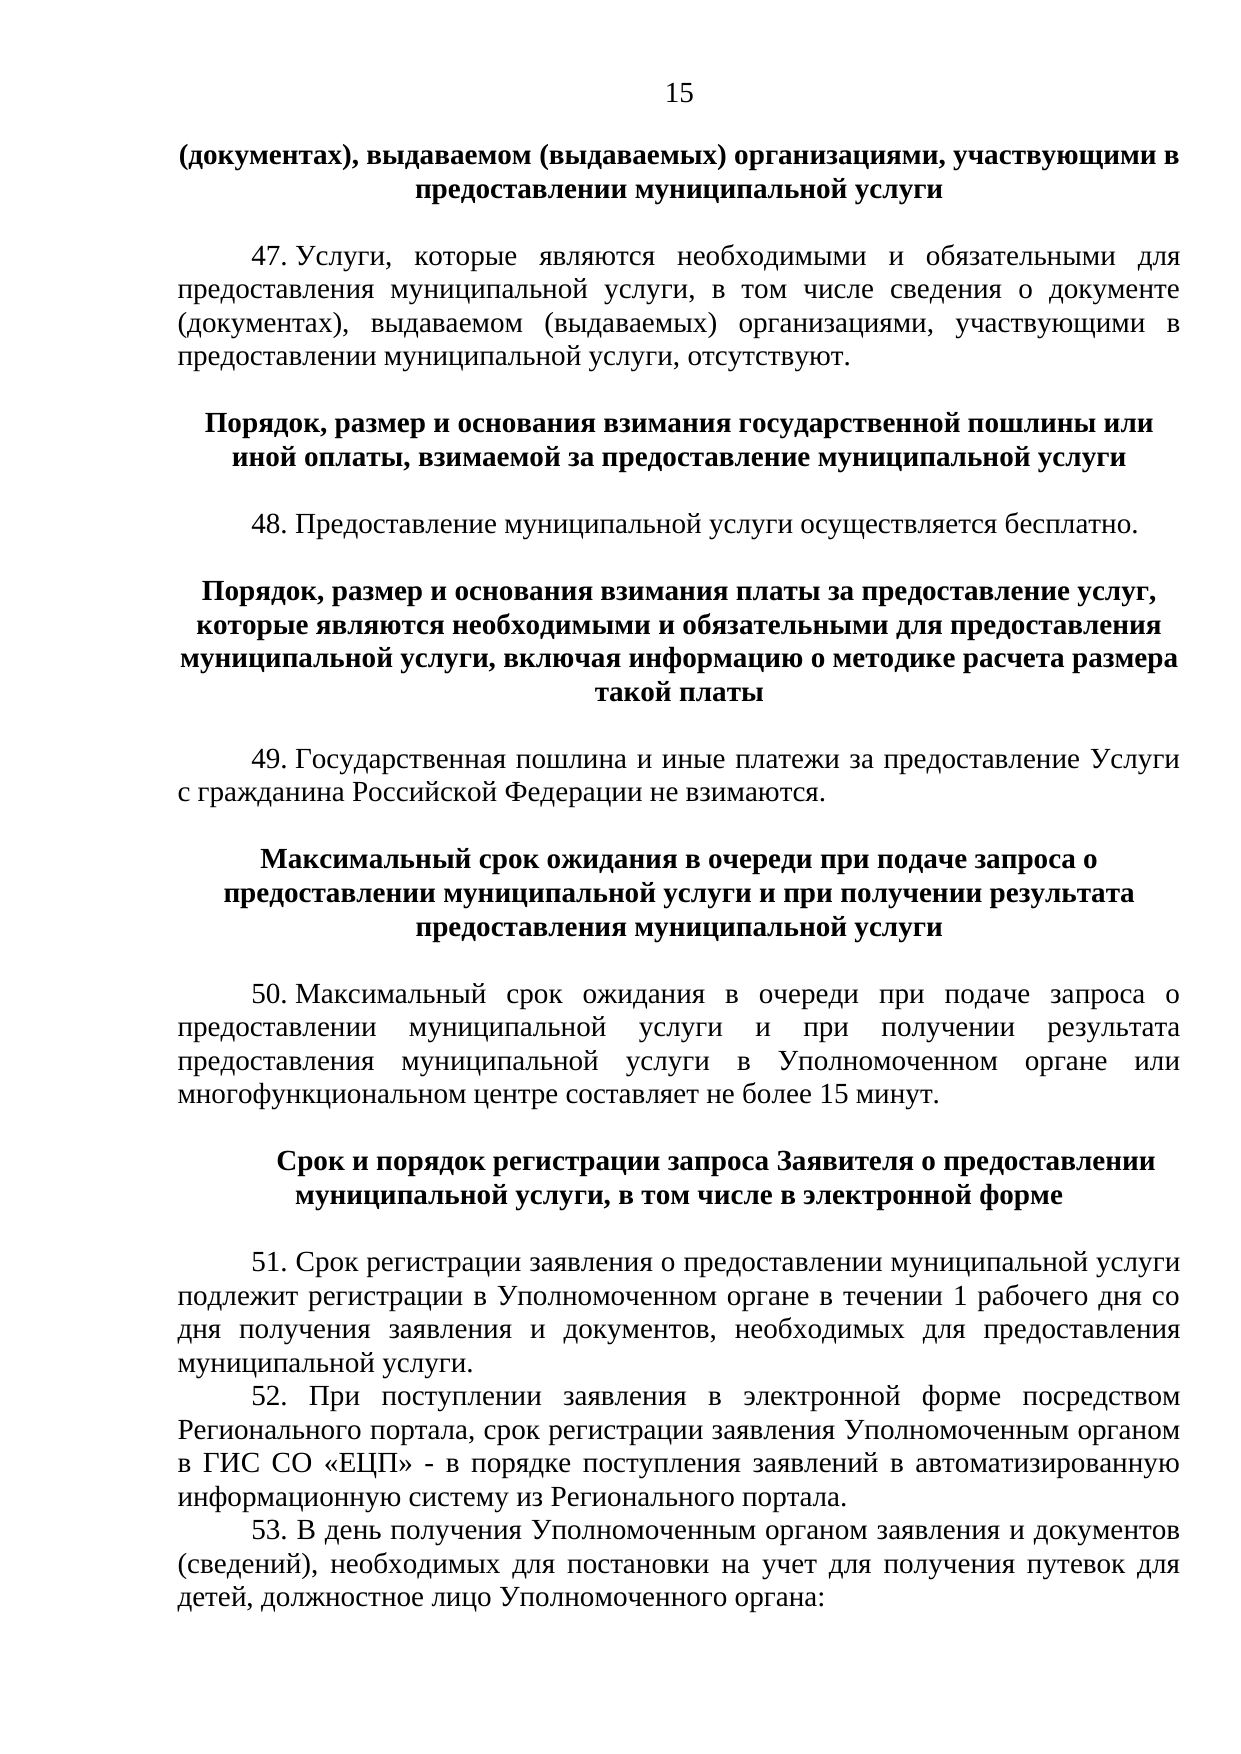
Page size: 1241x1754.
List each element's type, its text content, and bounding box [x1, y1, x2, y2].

text Максимальный срок ожидания в очереди при подаче запроса о предоставлении муниципальной услуги и при получении результата предоставления муниципальной услуги [177, 842, 1181, 942]
text 52. При поступлении заявления в электронной форме посредством Регионального портала, срок регистрации заявления Уполномоченным органом в ГИС СО «ЕЦП» - в порядке поступления заявлений в автоматизированную информационную систему из Регионального портала. [177, 1378, 1181, 1512]
text 53. В день получения Уполномоченным органом заявления и документов (сведений), необходимых для постановки на учет для получения путевок для детей, должностное лицо Уполномоченного органа: [177, 1512, 1181, 1613]
text 51. Срок регистрации заявления о предоставлении муниципальной услуги подлежит регистрации в Уполномоченном органе в течении 1 рабочего дня со дня получения заявления и документов, необходимых для предоставления муниципальной услуги. [177, 1244, 1181, 1378]
text 49. Государственная пошлина и иные платежи за предоставление Услуги с гражданина Российской Федерации не взимаются. [177, 741, 1181, 808]
text 48. Предоставление муниципальной услуги осуществляется бесплатно. [177, 506, 1181, 540]
text Порядок, размер и основания взимания государственной пошлины или иной оплаты, взимаемой за предоставление муниципальной услуги [177, 406, 1181, 473]
text Срок и порядок регистрации запроса Заявителя о предоставлении муниципальной услуги, в том числе в электронной форме [177, 1143, 1181, 1211]
text Порядок, размер и основания взимания платы за предоставление услуг, которые являются необходимыми и обязательными для предоставления муниципальной услуги, включая информацию о методике расчета размера такой платы [177, 573, 1181, 707]
text 47. Услуги, которые являются необходимыми и обязательными для предоставления муниципальной услуги, в том числе сведения о документе (документах), выдаваемом (выдаваемых) организациями, участвующими в предоставлении муниципальной услуги, отсутствуют. [177, 238, 1181, 372]
text (документах), выдаваемом (выдаваемых) организациями, участвующими в предоставлении муниципальной услуги [177, 137, 1181, 204]
text 50. Максимальный срок ожидания в очереди при подаче запроса о предоставлении муниципальной услуги и при получении результата предоставления муниципальной услуги в Уполномоченном органе или многофункциональном центре составляет не более 15 минут. [177, 976, 1181, 1110]
